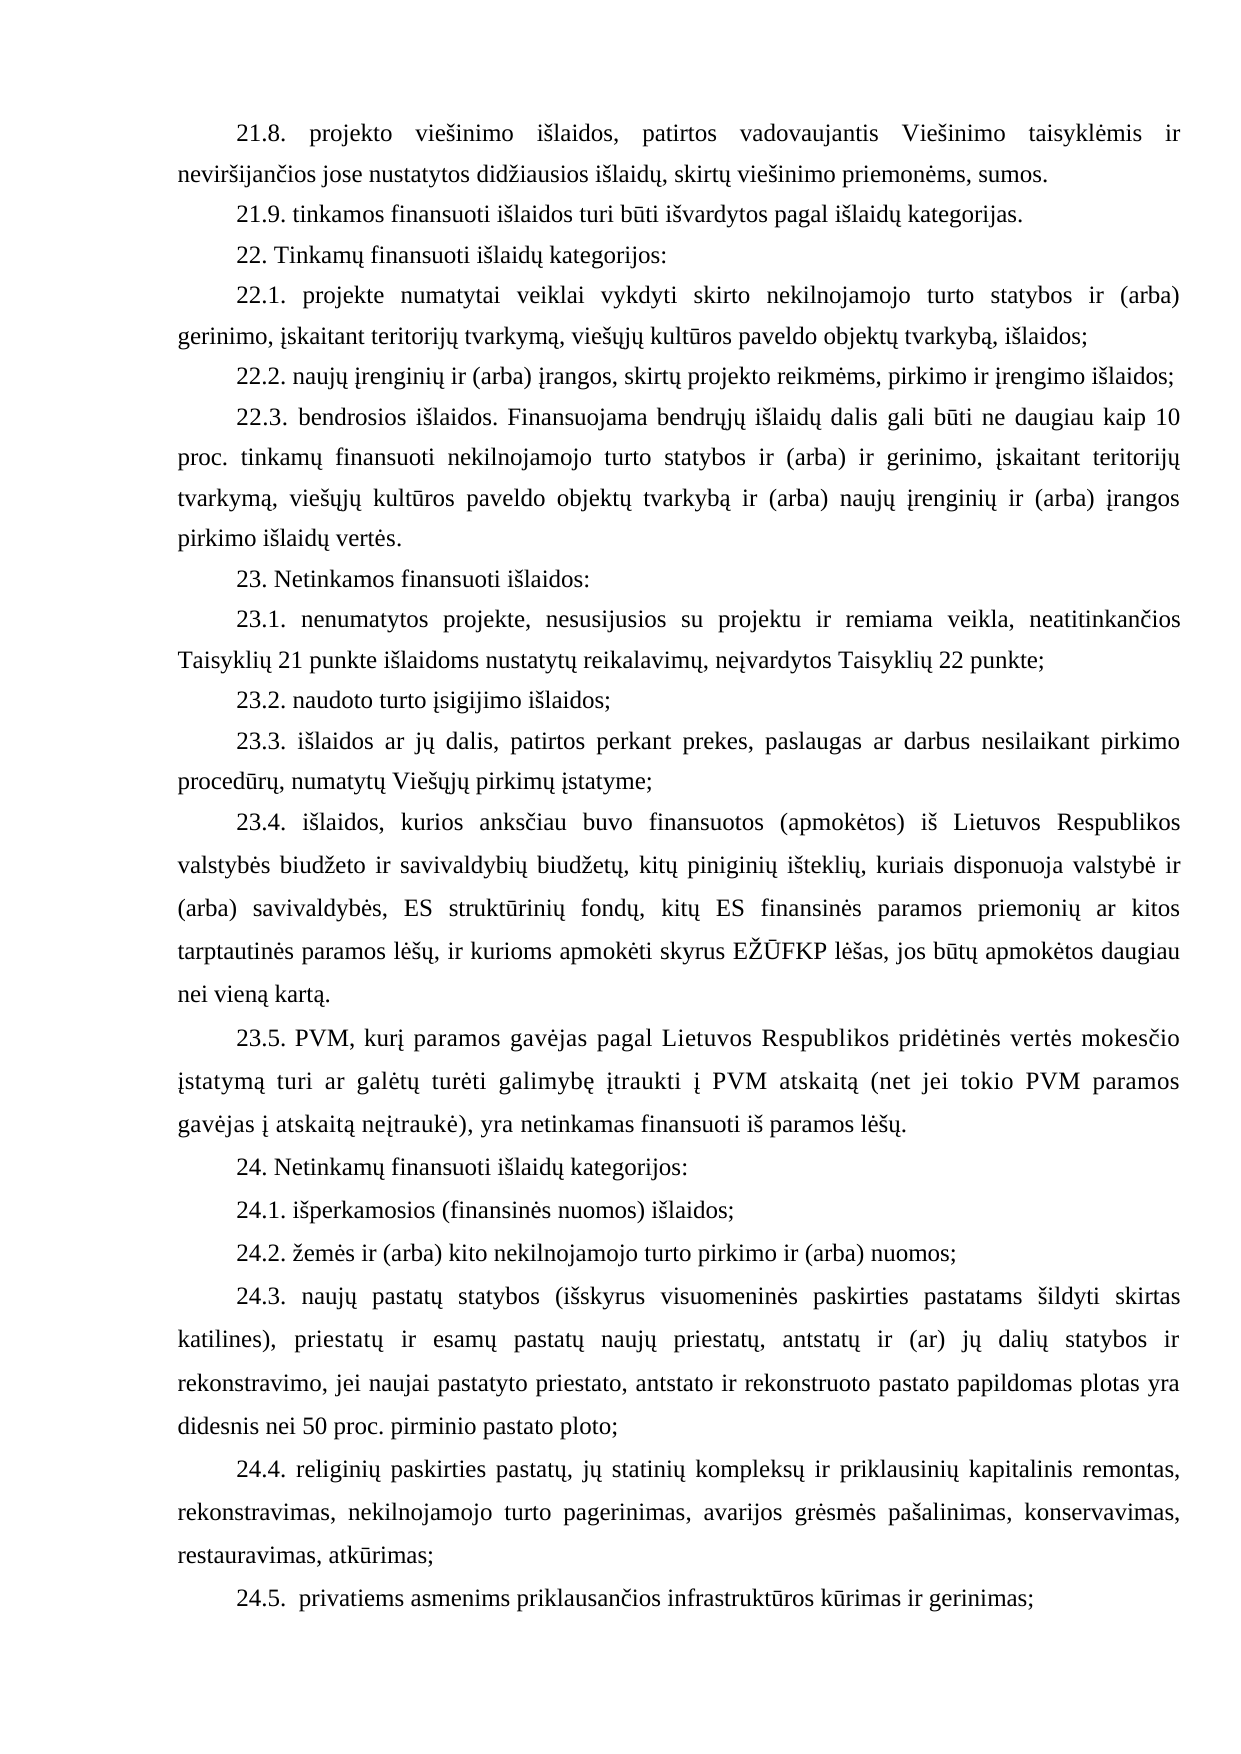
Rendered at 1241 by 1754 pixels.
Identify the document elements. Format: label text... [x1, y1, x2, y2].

text 23.3. išlaidos ar jų dalis, patirtos perkant prekes, paslaugas ar darbus nesilaikant pirkimo procedūrų, numatytų Viešųjų pirkimų įstatyme; [177, 726, 1181, 795]
text 23. Netinkamos finansuoti išlaidos: [177, 564, 1181, 593]
text 24. Netinkamų finansuoti išlaidų kategorijos: [177, 1152, 1181, 1181]
text 22.1. projekte numatytai veiklai vykdyti skirto nekilnojamojo turto statybos ir (arba) gerinimo, įskaitant teritorijų tvarkymą, viešųjų kultūros paveldo objektų tvarkybą, išlaidos; [177, 280, 1181, 349]
text 24.4. religinių paskirties pastatų, jų statinių kompleksų ir priklausinių kapitalinis remontas, rekonstravimas, nekilnojamojo turto pagerinimas, avarijos grėsmės pašalinimas, konservavimas, restauravimas, atkūrimas; [177, 1454, 1181, 1569]
text 23.1. nenumatytos projekte, nesusijusios su projektu ir remiama veikla, neatitinkančios Taisyklių 21 punkte išlaidoms nustatytų reikalavimų, neįvardytos Taisyklių 22 punkte; [177, 604, 1181, 674]
text 24.1. išperkamosios (finansinės nuomos) išlaidos; [177, 1195, 1181, 1224]
text 21.9. tinkamos finansuoti išlaidos turi būti išvardytos pagal išlaidų kategorijas. [177, 199, 1181, 228]
text 23.5. PVM, kurį paramos gavėjas pagal Lietuvos Respublikos pridėtinės vertės mokesčio įstatymą turi ar galėtų turėti galimybę įtraukti į PVM atskaitą (net jei tokio PVM paramos gavėjas į atskaitą neįtraukė), yra netinkamas finansuoti iš paramos lėšų. [177, 1023, 1181, 1138]
text 23.2. naudoto turto įsigijimo išlaidos; [177, 685, 1181, 714]
text 24.2. žemės ir (arba) kito nekilnojamojo turto pirkimo ir (arba) nuomos; [177, 1238, 1181, 1267]
text 22.3. bendrosios išlaidos. Finansuojama bendrųjų išlaidų dalis gali būti ne daugiau kaip 10 proc. tinkamų finansuoti nekilnojamojo turto statybos ir (arba) ir gerinimo, įskaitant teritorijų tvarkymą, viešųjų kultūros paveldo objektų tvarkybą ir (arba) naujų įrenginių ir (arba) įrangos pirkimo išlaidų vertės. [177, 402, 1181, 552]
text 24.3. naujų pastatų statybos (išskyrus visuomeninės paskirties pastatams šildyti skirtas katilines), priestatų ir esamų pastatų naujų priestatų, antstatų ir (ar) jų dalių statybos ir rekonstravimo, jei naujai pastatyto priestato, antstato ir rekonstruoto pastato papildomas plotas yra didesnis nei 50 proc. pirminio pastato ploto; [177, 1281, 1181, 1439]
text 22.2. naujų įrenginių ir (arba) įrangos, skirtų projekto reikmėms, pirkimo ir įrengimo išlaidos; [177, 361, 1181, 390]
text 23.4. išlaidos, kurios anksčiau buvo finansuotos (apmokėtos) iš Lietuvos Respublikos valstybės biudžeto ir savivaldybių biudžetų, kitų piniginių išteklių, kuriais disponuoja valstybė ir (arba) savivaldybės, ES struktūrinių fondų, kitų ES finansinės paramos priemonių ar kitos tarptautinės paramos lėšų, ir kurioms apmokėti skyrus EŽŪFKP lėšas, jos būtų apmokėtos daugiau nei vieną kartą. [177, 807, 1181, 1008]
text 22. Tinkamų finansuoti išlaidų kategorijos: [177, 240, 1181, 268]
text 21.8. projekto viešinimo išlaidos, patirtos vadovaujantis Viešinimo taisyklėmis ir neviršijančios jose nustatytos didžiausios išlaidų, skirtų viešinimo priemonėms, sumos. [177, 118, 1181, 187]
text 24.5. privatiems asmenims priklausančios infrastruktūros kūrimas ir gerinimas; [177, 1583, 1181, 1612]
